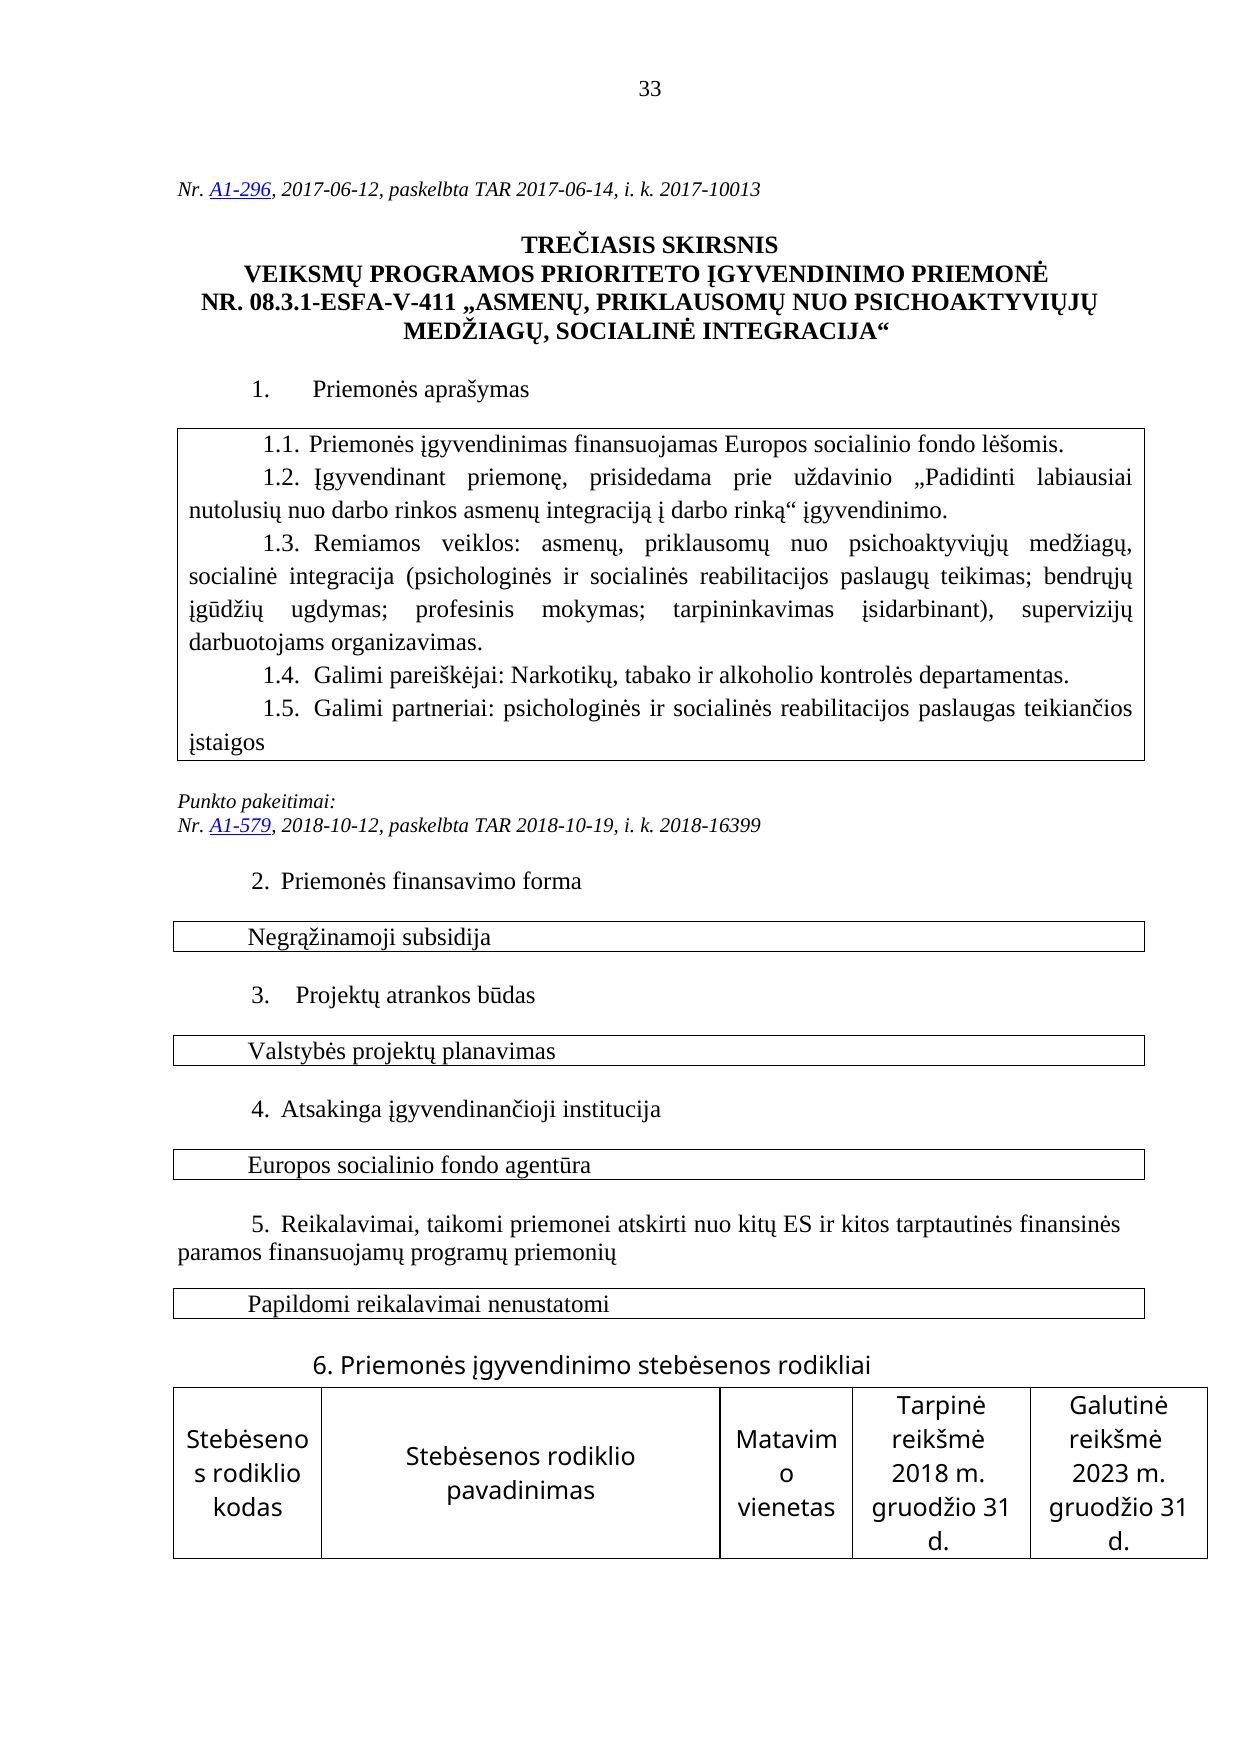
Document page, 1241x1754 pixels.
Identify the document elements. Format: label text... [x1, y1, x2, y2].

text 6. Priemonės įgyvendinimo stebėsenos rodikliai [177, 1347, 1122, 1381]
table_header Europos socialinio fondo agentūra [174, 1150, 1144, 1179]
text TREČIASIS SKIRSNIS [177, 230, 1122, 259]
text 5. Reikalavimai, taikomi priemonei atskirti nuo kitų ES ir kitos tarptautinės finansinės paramos finansuojamų programų priemonių [177, 1209, 1122, 1266]
text VEIKSMŲ PROGRAMOS PRIORITETO ĮGYVENDINIMO PRIEMONĖ [177, 259, 1122, 287]
table_header Tarpinė reikšmė 2018 m. gruodžio 31 d. [853, 1388, 1030, 1558]
table_header Stebėsenos rodiklio kodas [174, 1388, 321, 1558]
text 2. Priemonės finansavimo forma [177, 866, 1122, 895]
text 1. Priemonės aprašymas [177, 374, 1122, 402]
table_header Valstybės projektų planavimas [174, 1036, 1144, 1065]
text 4. Atsakinga įgyvendinančioji institucija [177, 1094, 1122, 1123]
table_header Galutinė reikšmė 2023 m. gruodžio 31 d. [1031, 1388, 1207, 1558]
table_header Negrąžinamoji subsidija [174, 922, 1144, 951]
text 3. Projektų atrankos būdas [177, 980, 1122, 1009]
text Nr. A1-579, 2018-10-12, paskelbta TAR 2018-10-19, i. k. 2018-16399 [177, 813, 1122, 837]
table_header Matavimo vienetas [721, 1388, 852, 1558]
table_header Stebėsenos rodiklio pavadinimas [322, 1388, 719, 1558]
text Nr. A1-296, 2017-06-12, paskelbta TAR 2017-06-14, i. k. 2017-10013 [177, 177, 1122, 201]
text NR. 08.3.1-ESFA-V-411 „ASMENŲ, PRIKLAUSOMŲ NUO PSICHOAKTYVIŲJŲ MEDŽIAGŲ, SOCIALINĖ INTEGRACIJA“ [177, 287, 1122, 345]
table_header Papildomi reikalavimai nenustatomi [174, 1289, 1144, 1318]
table_header 1.1. Priemonės įgyvendinimas finansuojamas Europos socialinio fondo lėšomis. 1.2. Įgyvendinant priemonę, prisidedama prie uždavinio „Padidinti labiausiai nutolusių nuo darbo rinkos asmenų integraciją į darbo rinką“ įgyvendinimo. 1.3. Remiamos veiklos: asmenų, priklausomų nuo psichoaktyviųjų medžiagų, socialinė integracija (psichologinės ir socialinės reabilitacijos paslaugų teikimas; bendrųjų įgūdžių ugdymas; profesinis mokymas; tarpininkavimas įsidarbinant), supervizijų darbuotojams organizavimas. 1.4. Galimi pareiškėjai: Narkotikų, tabako ir alkoholio kontrolės departamentas. 1.5. Galimi partneriai: psichologinės ir socialinės reabilitacijos paslaugas teikiančios įstaigos [178, 429, 1144, 759]
text Punkto pakeitimai: [177, 789, 1122, 813]
